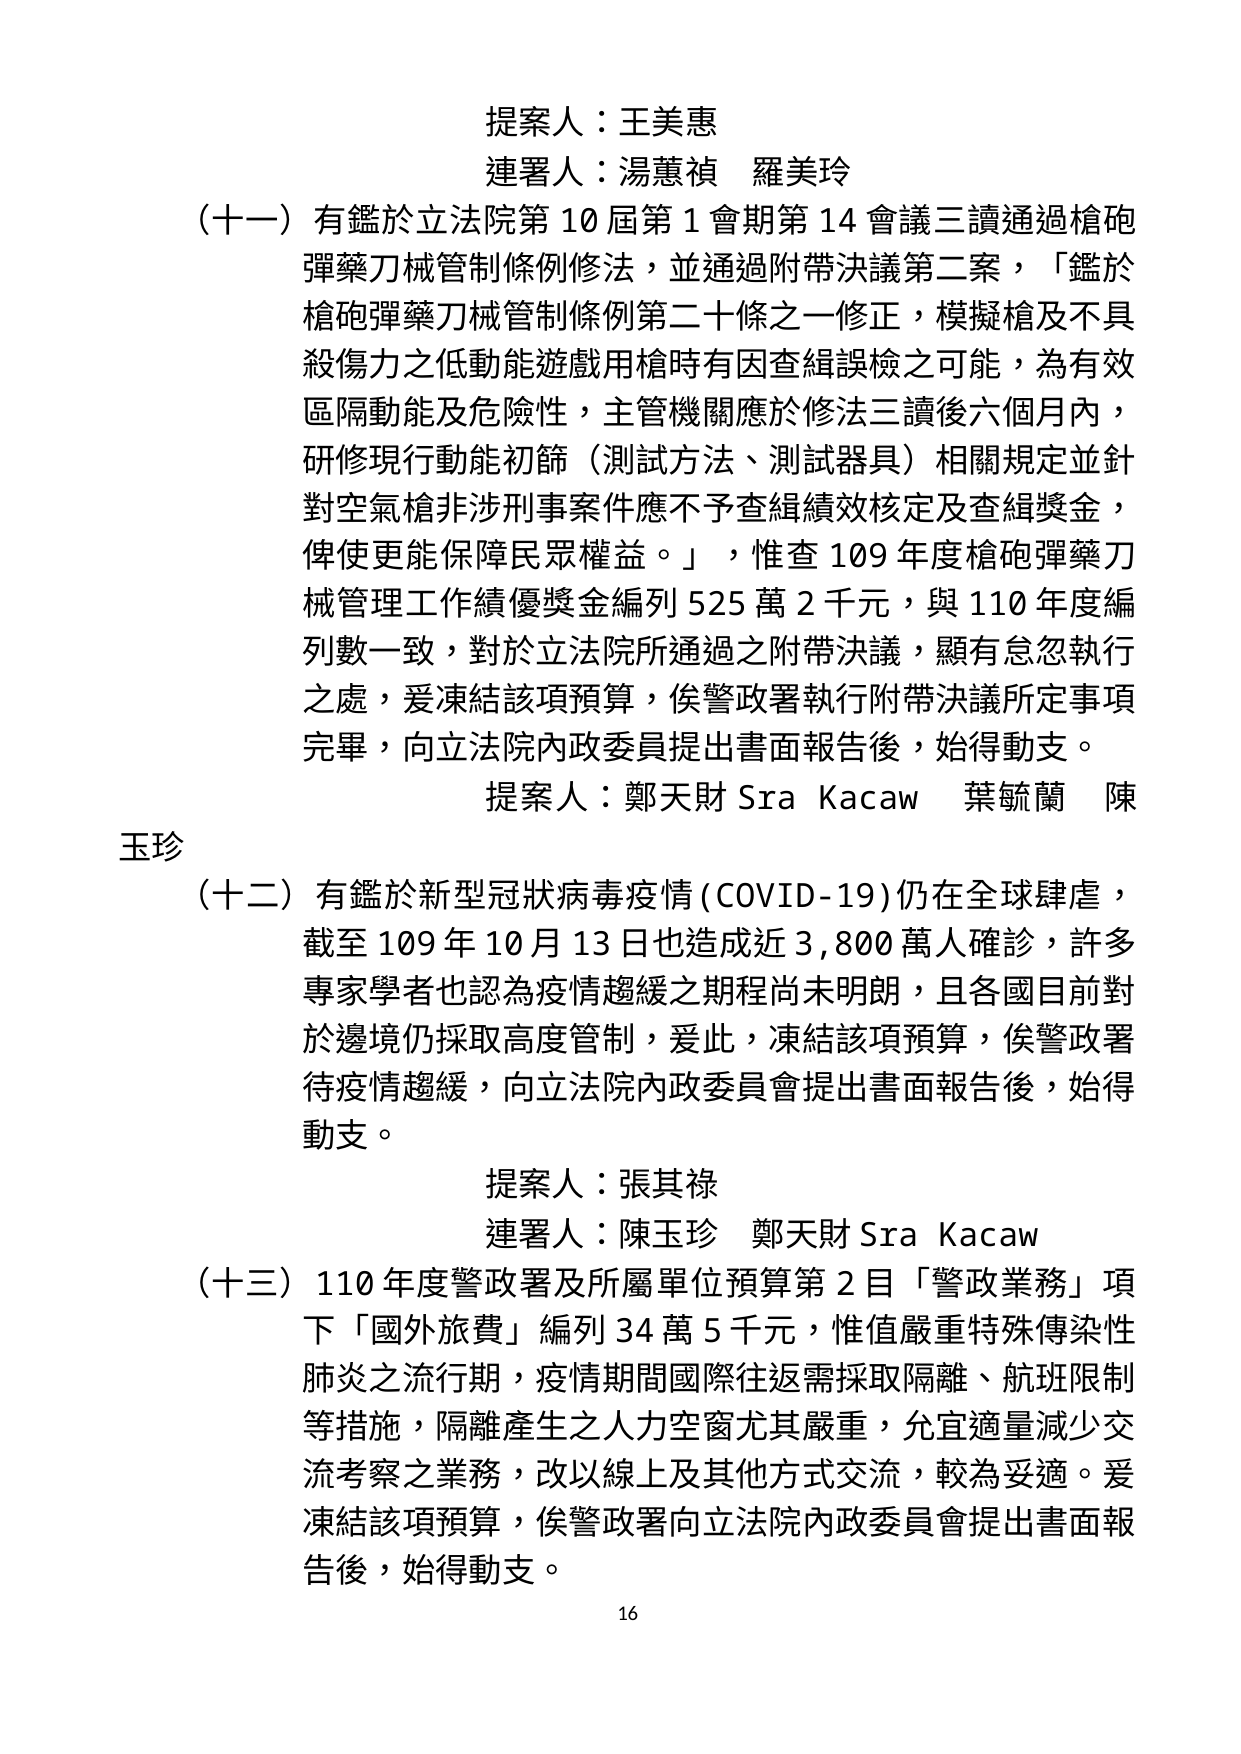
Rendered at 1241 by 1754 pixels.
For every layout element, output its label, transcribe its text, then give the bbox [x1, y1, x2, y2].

text （十一）有鑑於立法院第10屆第1會期第14會議三讀通過槍砲彈藥刀械管制條例修法，並通過附帶決議第二案，「鑑於槍砲彈藥刀械管制條例第二十條之一修正，模擬槍及不具殺傷力之低動能遊戲用槍時有因查緝誤檢之可能，為有效區隔動能及危險性，主管機關應於修法三讀後六個月內，研修現行動能初篩（測試方法、測試器具）相關規定並針對空氣槍非涉刑事案件應不予查緝績效核定及查緝獎金，俾使更能保障民眾權益。」，惟查109年度槍砲彈藥刀械管理工作績優獎金編列525萬2千元，與110年度編列數一致，對於立法院所通過之附帶決議，顯有怠忽執行之處，爰凍結該項預算，俟警政署執行附帶決議所定事項完畢，向立法院內政委員提出書面報告後，始得動支。 [177, 194, 1137, 769]
text 連署人：陳玉珍 鄭天財Sra Kacaw [118, 1207, 1138, 1257]
text 提案人：王美惠 [118, 94, 1138, 144]
text （十三）110年度警政署及所屬單位預算第2目「警政業務」項下「國外旅費」編列34萬5千元，惟值嚴重特殊傳染性肺炎之流行期，疫情期間國際往返需採取隔離、航班限制等措施，隔離產生之人力空窗尤其嚴重，允宜適量減少交流考察之業務，改以線上及其他方式交流，較為妥適。爰凍結該項預算，俟警政署向立法院內政委員會提出書面報告後，始得動支。 [177, 1257, 1137, 1592]
text 提案人：張其祿 [118, 1157, 1138, 1207]
text （十二）有鑑於新型冠狀病毒疫情(COVID-19)仍在全球肆虐，截至109年10月13日也造成近3,800萬人確診，許多專家學者也認為疫情趨緩之期程尚未明朗，且各國目前對於邊境仍採取高度管制，爰此，凍結該項預算，俟警政署待疫情趨緩，向立法院內政委員會提出書面報告後，始得動支。 [177, 869, 1137, 1157]
text 連署人：湯蕙禎 羅美玲 [118, 144, 1138, 194]
text 提案人：鄭天財Sra Kacaw 葉毓蘭 陳玉珍 [118, 769, 1138, 869]
